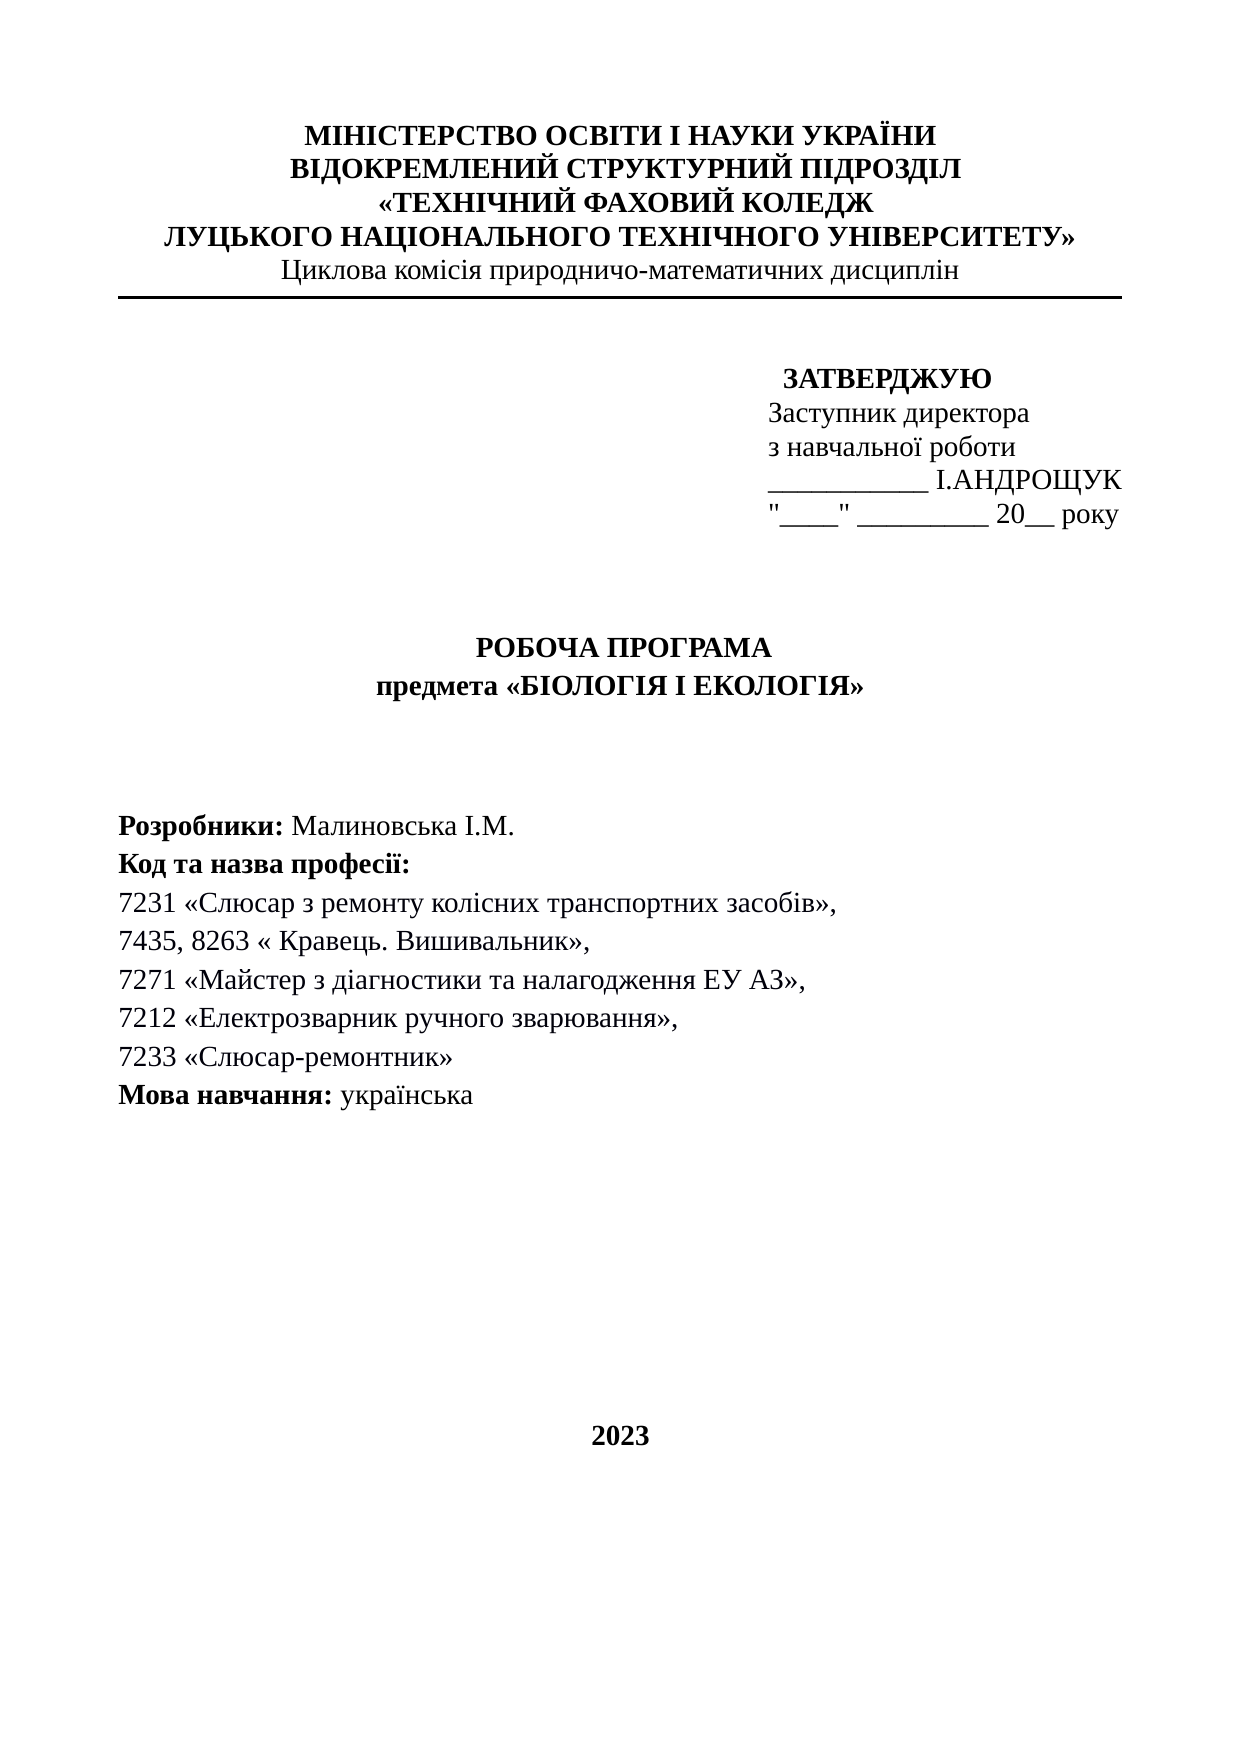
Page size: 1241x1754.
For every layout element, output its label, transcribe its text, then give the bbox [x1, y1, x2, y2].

text 7231 «Слюсар з ремонту колісних транспортних засобів», 7435, 8263 « Кравець. Вишивальник», [118, 885, 1122, 957]
text Робоча програма [118, 630, 1122, 663]
text Мова навчання: українська [118, 1077, 1122, 1111]
text 7233 «Слюсар-ремонтник» [118, 1039, 1122, 1072]
text 7271 «Майстер з діагностики та налагодження ЕУ АЗ», [118, 962, 1122, 995]
text 7212 «Електрозварник ручного зварювання», [118, 1000, 1122, 1034]
text Код та назва професії: [118, 846, 1122, 880]
text Розробники: Малиновська І.М. [118, 808, 1122, 841]
text ВІДОКРЕМЛЕНИЙ СТРУКТУРНИЙ ПІДРОЗДІЛ [118, 152, 1133, 185]
text 2023 [118, 1418, 1122, 1451]
text Циклова комісія природничо-математичних дисциплін [118, 252, 1122, 296]
text з навчальної роботи [118, 429, 1122, 462]
text предмета «Біологія і екологія» [118, 668, 1122, 702]
text "____" _________ 20__ року [118, 496, 1122, 529]
text Заступник директора [118, 395, 1122, 429]
text МІНІСТЕРСТВО ОСВІТИ І НАУКИ УКРАЇНИ [118, 118, 1122, 152]
text ___________ І.АНДРОЩУК [118, 462, 1122, 496]
text Затверджую [118, 362, 1122, 395]
text ЛУЦЬКОГО НАЦІОНАЛЬНОГО ТЕХНІЧНОГО УНІВЕРСИТЕТУ» [118, 219, 1122, 252]
text «ТЕХНІЧНИЙ ФАХОВИЙ КОЛЕДЖ [118, 185, 1133, 219]
